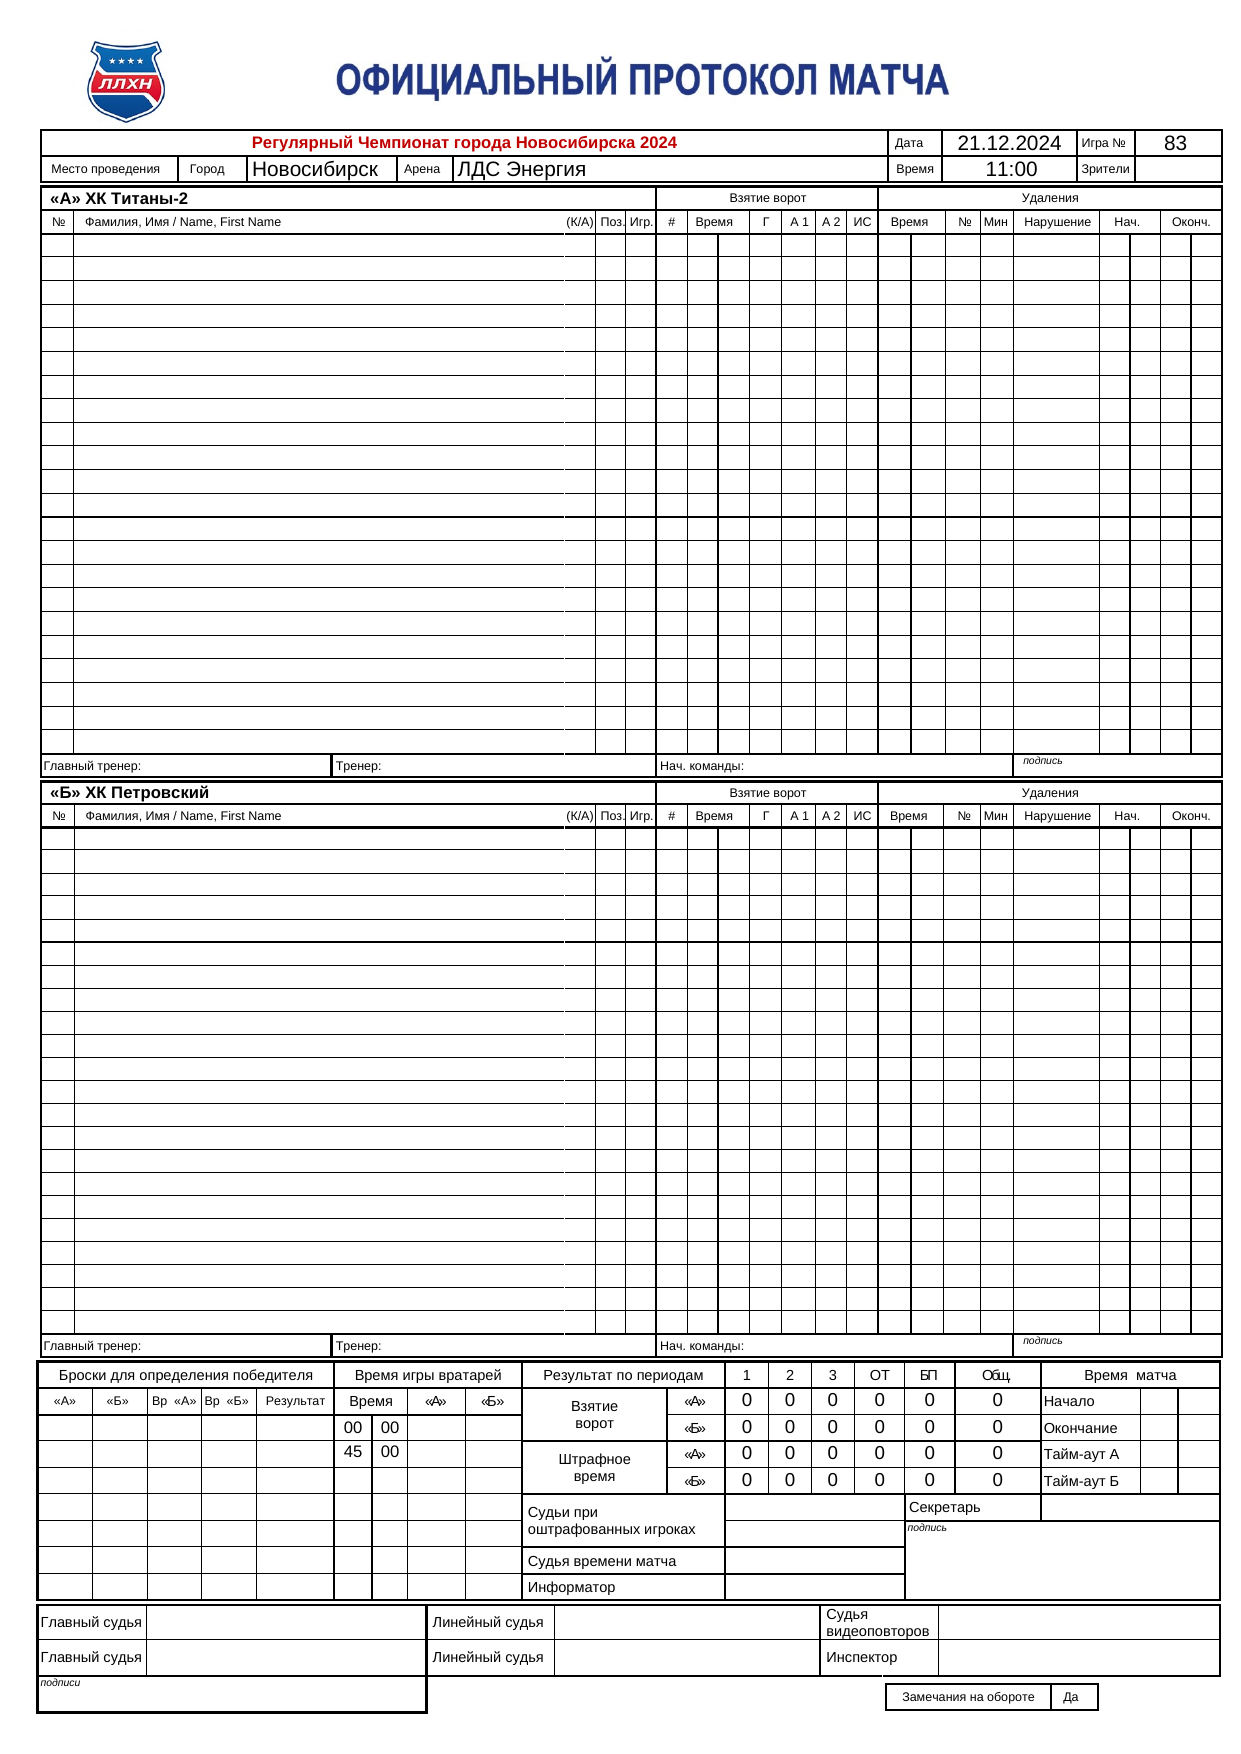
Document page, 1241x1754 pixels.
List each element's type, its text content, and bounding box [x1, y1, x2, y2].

table_cell [879, 1173, 910, 1195]
table_cell [981, 1196, 1013, 1218]
table_cell [565, 1035, 595, 1057]
table_cell [750, 494, 781, 516]
table_cell [1141, 1468, 1177, 1493]
table_cell [944, 1081, 980, 1103]
table_cell [565, 305, 595, 327]
table_cell [1014, 1012, 1099, 1033]
table_cell [816, 235, 846, 256]
table_cell [912, 683, 945, 706]
table_cell [944, 874, 980, 895]
table_cell [750, 707, 781, 729]
table_cell [1100, 328, 1129, 351]
table_cell [946, 470, 980, 493]
table_cell [1100, 281, 1129, 303]
table_cell 0 [855, 1468, 904, 1493]
table_cell 0 [726, 1389, 768, 1413]
table_cell [657, 1265, 687, 1287]
table_cell [1192, 518, 1221, 540]
table_cell [750, 874, 781, 895]
table_cell [1014, 1288, 1099, 1310]
table_cell [944, 1265, 980, 1287]
table_cell [912, 966, 943, 987]
table_cell [879, 518, 910, 540]
table_cell [626, 636, 655, 658]
table_cell [74, 446, 564, 469]
table_cell [1131, 989, 1160, 1011]
table_cell [816, 305, 846, 327]
table_cell [626, 1265, 655, 1287]
table_cell [93, 1547, 147, 1573]
table_cell [626, 659, 655, 682]
table_cell [944, 829, 980, 849]
table_cell [257, 1574, 333, 1599]
table_cell [565, 730, 595, 753]
table_cell [1100, 565, 1129, 587]
table_cell [565, 707, 595, 729]
table_cell [1161, 920, 1190, 941]
table_cell [1100, 588, 1129, 611]
table_cell [1161, 850, 1190, 872]
table_cell [657, 874, 687, 895]
table_cell Тайм-аут А [1042, 1441, 1140, 1467]
table_cell [750, 257, 781, 280]
table_cell [42, 636, 73, 658]
table_cell [879, 1104, 910, 1126]
table_cell [1161, 588, 1190, 611]
table_cell [1161, 470, 1190, 493]
table_header Удаления [879, 188, 1221, 209]
table_cell [565, 1058, 595, 1079]
table_cell [912, 1288, 943, 1310]
table_cell [981, 235, 1013, 256]
table_cell [782, 1081, 815, 1103]
table_cell [816, 588, 846, 611]
table_cell [879, 943, 910, 964]
table_cell [946, 494, 980, 516]
table_cell [847, 376, 877, 398]
table_cell [1161, 730, 1190, 753]
table_cell [1192, 352, 1221, 374]
table_cell [912, 659, 945, 682]
table_cell Арена [398, 157, 452, 181]
table_cell [847, 966, 877, 987]
table_cell [42, 829, 74, 849]
table_cell [1179, 1468, 1219, 1493]
table_cell [816, 446, 846, 469]
table_cell Время [879, 805, 943, 826]
table_cell [75, 1104, 564, 1126]
table_cell [42, 352, 73, 374]
table_cell [1192, 943, 1221, 964]
table_cell [75, 1081, 564, 1103]
table_cell [688, 446, 717, 469]
table_cell ИС [847, 211, 877, 233]
table_cell [912, 1058, 943, 1079]
table_cell 0 [905, 1442, 954, 1467]
table_cell 0 [855, 1442, 904, 1467]
table_cell [1100, 518, 1129, 540]
table_cell [750, 659, 781, 682]
table_cell [596, 874, 625, 895]
table_cell [42, 1104, 74, 1126]
table_cell [1161, 1219, 1190, 1241]
table_cell [1192, 966, 1221, 987]
table_cell [750, 850, 781, 872]
table_cell [1192, 1058, 1221, 1079]
table_cell [596, 518, 625, 540]
table_cell [879, 989, 910, 1011]
table_cell [657, 352, 687, 374]
table_cell [782, 966, 815, 987]
table_cell [688, 305, 717, 327]
table_cell [782, 1150, 815, 1172]
table_cell [719, 470, 749, 493]
table_cell [657, 1173, 687, 1195]
table_cell [626, 1288, 655, 1310]
table_cell [1100, 1173, 1129, 1195]
table_cell [688, 1104, 717, 1126]
table_cell [1192, 494, 1221, 516]
table_cell [750, 518, 781, 540]
table_cell [1192, 446, 1221, 469]
table_cell [626, 943, 655, 964]
table_cell [626, 683, 655, 706]
table_cell [565, 470, 595, 493]
table_cell [1131, 1012, 1160, 1033]
table_cell Время [889, 157, 941, 181]
table_cell [42, 683, 73, 706]
table_cell [688, 1173, 717, 1195]
table_cell [1192, 1242, 1221, 1264]
table_cell [688, 518, 717, 540]
table_cell [688, 376, 717, 398]
table_cell [1014, 707, 1099, 729]
table_cell [1161, 1012, 1190, 1033]
table_cell [782, 1219, 815, 1241]
table_cell [626, 612, 655, 634]
table_cell [42, 1265, 74, 1287]
table_cell Главный тренер: [42, 1335, 330, 1356]
table_cell [74, 470, 564, 493]
table_cell [719, 1242, 749, 1264]
table_cell [1192, 1173, 1221, 1195]
table_cell [596, 1150, 625, 1172]
table_cell [555, 1606, 819, 1639]
table_cell [782, 636, 815, 658]
table_cell [373, 1494, 407, 1520]
table_cell [1100, 896, 1129, 918]
table_cell [816, 328, 846, 351]
table_header 83 [1136, 131, 1221, 155]
table_cell [596, 659, 625, 682]
table_cell [202, 1574, 256, 1599]
table_cell [879, 612, 910, 634]
table_cell 0 [956, 1442, 1040, 1467]
table_cell [1161, 989, 1190, 1011]
table_cell [657, 943, 687, 964]
table_cell [1014, 1173, 1099, 1195]
table_cell [626, 1196, 655, 1218]
table_cell Судьи при оштрафованных игроках [523, 1495, 724, 1546]
table_cell [981, 829, 1013, 849]
table_cell [657, 1288, 687, 1310]
table_cell [847, 494, 877, 516]
table_cell [688, 1081, 717, 1103]
table_cell [626, 1035, 655, 1057]
table_header «А» ХК Титаны-2 [42, 188, 655, 209]
table_cell [39, 1574, 92, 1599]
table_cell [565, 966, 595, 987]
table_cell [596, 707, 625, 729]
table_cell [719, 423, 749, 445]
table_cell [750, 1035, 781, 1057]
table_cell [1131, 829, 1160, 849]
table_cell [816, 966, 846, 987]
table_cell Нач. команды: [657, 1335, 1012, 1356]
table_cell [782, 565, 815, 587]
table_cell подпись [1014, 755, 1221, 776]
table_cell [816, 943, 846, 964]
table_cell [1161, 612, 1190, 634]
table_cell [1131, 1150, 1160, 1172]
table_cell [981, 565, 1013, 587]
table_header 21.12.2024 [943, 131, 1076, 155]
table_cell [373, 1574, 407, 1599]
table_cell [946, 281, 980, 303]
table_cell [75, 1035, 564, 1057]
table_cell [596, 1058, 625, 1079]
table_cell [981, 470, 1013, 493]
table_cell [42, 423, 73, 445]
table_cell [39, 1521, 92, 1546]
table_cell [42, 470, 73, 493]
table_cell [981, 1242, 1013, 1264]
table_cell [688, 399, 717, 422]
table_cell [75, 1127, 564, 1149]
table_cell [879, 1219, 910, 1241]
table_cell [657, 659, 687, 682]
table_cell [847, 257, 877, 280]
table_cell [1161, 1035, 1190, 1057]
table_cell [74, 683, 564, 706]
table_cell [879, 352, 910, 374]
table_cell [912, 707, 945, 729]
table_cell [883, 1677, 1220, 1681]
table_cell [726, 1495, 904, 1520]
table_cell [596, 1104, 625, 1126]
table_cell [1192, 328, 1221, 351]
table_cell [688, 1288, 717, 1310]
table_cell [719, 1311, 749, 1333]
table_cell Время [879, 211, 945, 233]
table_cell [657, 730, 687, 753]
table_cell [719, 257, 749, 280]
table_cell [1131, 470, 1160, 493]
table_cell [42, 541, 73, 564]
table_cell [688, 874, 717, 895]
table_cell [75, 896, 564, 918]
table_cell [782, 235, 815, 256]
table_cell [42, 1127, 74, 1149]
table_cell [946, 305, 980, 327]
table_cell (К/А) [565, 211, 595, 233]
table_cell [257, 1494, 333, 1520]
table_cell Главный судья [39, 1606, 146, 1639]
table_cell [257, 1416, 333, 1440]
table_cell [847, 1219, 877, 1241]
table_cell [1161, 235, 1190, 256]
table_cell [74, 612, 564, 634]
table_cell [1161, 1104, 1190, 1126]
table_cell [816, 707, 846, 729]
table_cell [335, 1468, 371, 1493]
table_cell [42, 376, 73, 398]
table_cell [750, 328, 781, 351]
table_cell [657, 1058, 687, 1079]
table_cell [847, 1035, 877, 1057]
table_cell [981, 966, 1013, 987]
table_cell [74, 730, 564, 753]
table_cell [1161, 874, 1190, 895]
table_cell [626, 1242, 655, 1264]
table_cell [1192, 896, 1221, 918]
table_cell [1014, 966, 1099, 987]
table_cell [596, 281, 625, 303]
table_cell [981, 328, 1013, 351]
table_cell [1100, 683, 1129, 706]
table_cell [565, 588, 595, 611]
table_header Да [1052, 1685, 1097, 1709]
table_cell [75, 966, 564, 987]
table_cell [42, 1081, 74, 1103]
table_cell [1131, 1127, 1160, 1149]
table_cell [1161, 1058, 1190, 1079]
table_cell [688, 235, 717, 256]
table_cell 0 [769, 1442, 811, 1467]
table_cell [657, 1150, 687, 1172]
table_cell [1161, 305, 1190, 327]
table_cell [335, 1521, 371, 1546]
table_cell [147, 1640, 425, 1675]
table_cell [1100, 1219, 1129, 1241]
table_cell [1192, 1081, 1221, 1103]
table_cell [816, 1265, 846, 1287]
table_cell [373, 1547, 407, 1573]
table_cell [1131, 235, 1160, 256]
table_cell [981, 423, 1013, 445]
table_cell [565, 683, 595, 706]
table_cell [657, 328, 687, 351]
table_cell [912, 1242, 943, 1264]
table_cell [847, 1173, 877, 1195]
table_cell [847, 588, 877, 611]
table_cell Взятие ворот [523, 1389, 666, 1440]
table_cell [719, 1104, 749, 1126]
table_cell [879, 874, 910, 895]
table_cell [1179, 1441, 1219, 1467]
table_cell [879, 1058, 910, 1079]
table_cell [1100, 399, 1129, 422]
table_cell [782, 829, 815, 849]
table_cell [912, 1081, 943, 1103]
table_cell [1014, 1196, 1099, 1218]
table_cell 45 [335, 1441, 371, 1467]
table_cell Мин [981, 211, 1013, 233]
table_cell [596, 943, 625, 964]
table_cell [1161, 1127, 1190, 1149]
table_cell [688, 1058, 717, 1079]
table_cell [75, 1012, 564, 1033]
table_cell [981, 305, 1013, 327]
table_cell [750, 1265, 781, 1287]
table_cell [847, 446, 877, 469]
table_cell [373, 1468, 407, 1493]
table_cell [944, 1288, 980, 1310]
table_cell [1192, 235, 1221, 256]
table_cell [626, 1081, 655, 1103]
table_cell [596, 829, 625, 849]
table_cell [1161, 1173, 1190, 1195]
table_cell № [42, 805, 74, 826]
table_cell [981, 896, 1013, 918]
table_cell [657, 565, 687, 587]
table_cell [750, 829, 781, 849]
table_cell [750, 470, 781, 493]
table_cell [816, 1058, 846, 1079]
table_cell [626, 518, 655, 540]
table_cell [750, 1219, 781, 1241]
table_cell Г [750, 211, 781, 233]
table_header Регулярный Чемпионат города Новосибирска 2024 [42, 131, 887, 155]
table_cell [565, 1012, 595, 1033]
table_cell [847, 829, 877, 849]
table_cell [75, 989, 564, 1011]
table_cell [719, 518, 749, 540]
table_cell [719, 989, 749, 1011]
table_cell [981, 659, 1013, 682]
table_cell [719, 565, 749, 587]
table_cell [912, 305, 945, 327]
table_cell [408, 1574, 465, 1599]
table_cell [1131, 730, 1160, 753]
table_cell [782, 423, 815, 445]
table_cell [750, 636, 781, 658]
table_cell [565, 1219, 595, 1241]
table_cell [981, 1035, 1013, 1057]
table_cell [750, 235, 781, 256]
table_cell [626, 920, 655, 941]
table_cell [912, 920, 943, 941]
table_cell [74, 376, 564, 398]
table_cell Линейный судья [428, 1606, 554, 1639]
table_cell [981, 1058, 1013, 1079]
table_cell [719, 636, 749, 658]
table_cell [688, 494, 717, 516]
table_cell [1192, 281, 1221, 303]
table_cell [657, 707, 687, 729]
table_cell [879, 730, 910, 753]
table_cell Поз. [596, 805, 625, 826]
table_cell [847, 920, 877, 941]
table_cell [816, 494, 846, 516]
table_cell [944, 850, 980, 872]
table_cell [74, 257, 564, 280]
table_cell [912, 636, 945, 658]
table_cell [719, 1058, 749, 1079]
table_cell «А» [408, 1389, 465, 1413]
table_cell [565, 352, 595, 374]
table_cell 0 [769, 1415, 811, 1440]
table_cell [466, 1441, 521, 1467]
table_cell [981, 1311, 1013, 1333]
table_cell [1131, 966, 1160, 987]
table_cell [1131, 1288, 1160, 1310]
table_cell [912, 612, 945, 634]
table_cell [981, 989, 1013, 1011]
table_cell [912, 518, 945, 540]
table_cell А 1 [782, 211, 815, 233]
table_cell [1100, 612, 1129, 634]
table_cell [74, 235, 564, 256]
table_cell [1100, 966, 1129, 987]
table_cell [719, 730, 749, 753]
table_cell 0 [812, 1415, 854, 1440]
table_cell [1014, 1127, 1099, 1149]
table_cell [719, 541, 749, 564]
table_header 2 [769, 1363, 811, 1387]
table_cell [1014, 541, 1099, 564]
table_cell [1014, 612, 1099, 634]
table_cell [750, 1242, 781, 1264]
table_cell [981, 612, 1013, 634]
table_cell [596, 1288, 625, 1310]
table_cell [42, 565, 73, 587]
table_cell [719, 943, 749, 964]
table_cell [688, 966, 717, 987]
table_cell [42, 305, 73, 327]
table_cell [981, 943, 1013, 964]
table_cell Мин [981, 805, 1013, 826]
table_cell [565, 943, 595, 964]
table_cell [847, 1196, 877, 1218]
table_cell [565, 1150, 595, 1172]
table_cell [626, 235, 655, 256]
table_cell [688, 1311, 717, 1333]
table_cell [912, 1035, 943, 1057]
table_cell [626, 1058, 655, 1079]
table_cell [42, 850, 74, 872]
table_cell [1014, 399, 1099, 422]
table_cell [1161, 281, 1190, 303]
table_cell [42, 874, 74, 895]
table_cell [981, 376, 1013, 398]
table_cell [847, 352, 877, 374]
table_cell [202, 1468, 256, 1493]
table_cell Нач. [1100, 211, 1160, 233]
table_cell [750, 565, 781, 587]
table_cell [1192, 565, 1221, 587]
table_cell Вр «А» [148, 1389, 201, 1413]
table_cell [1131, 281, 1160, 303]
table_cell [565, 399, 595, 422]
table_cell [42, 943, 74, 964]
table_cell [626, 470, 655, 493]
table_cell [912, 1219, 943, 1241]
table_cell [596, 423, 625, 445]
table_cell Главный тренер: [42, 755, 330, 776]
table_cell [782, 1311, 815, 1333]
table_cell [626, 281, 655, 303]
table_cell [1161, 257, 1190, 280]
table_cell [688, 989, 717, 1011]
table_cell [596, 352, 625, 374]
table_cell [847, 281, 877, 303]
table_cell [1131, 1173, 1160, 1195]
table_cell [1100, 1012, 1129, 1033]
table_cell [879, 235, 910, 256]
table_cell [626, 399, 655, 422]
table_cell [1100, 1311, 1129, 1333]
table_cell [626, 1173, 655, 1195]
table_cell [596, 257, 625, 280]
table_cell [719, 1081, 749, 1103]
table_cell [946, 707, 980, 729]
table_header 1 [726, 1363, 768, 1387]
table_cell [944, 989, 980, 1011]
table_cell [782, 1127, 815, 1149]
table_cell [782, 1035, 815, 1057]
table_cell [912, 1311, 943, 1333]
table_cell Город [179, 157, 246, 181]
table_cell [1131, 874, 1160, 895]
table_cell [42, 328, 73, 351]
table_cell [750, 1127, 781, 1149]
table_cell [1014, 376, 1099, 398]
table_cell [626, 352, 655, 374]
table_cell [1161, 829, 1190, 849]
table_cell [946, 423, 980, 445]
table_cell [42, 1012, 74, 1033]
table_cell [596, 636, 625, 658]
table_cell [148, 1494, 201, 1520]
table_cell [847, 730, 877, 753]
table_cell [1014, 896, 1099, 918]
table_cell [1014, 494, 1099, 516]
table_cell [1100, 305, 1129, 327]
table_cell 0 [956, 1389, 1040, 1413]
table_cell Судья времени матча [523, 1548, 724, 1573]
table_cell [719, 494, 749, 516]
table_cell [847, 636, 877, 658]
table_cell [782, 305, 815, 327]
table_cell [1131, 352, 1160, 374]
table_cell [74, 541, 564, 564]
table_cell [879, 896, 910, 918]
table_cell [719, 399, 749, 422]
table_cell [657, 305, 687, 327]
table_cell [626, 328, 655, 351]
table_cell [782, 541, 815, 564]
table_cell [565, 446, 595, 469]
table_cell [816, 1196, 846, 1218]
table_cell [816, 376, 846, 398]
table_cell [719, 446, 749, 469]
table_cell [847, 423, 877, 445]
table_cell [719, 305, 749, 327]
table_cell [816, 896, 846, 918]
table_cell [466, 1574, 521, 1599]
table_cell [688, 588, 717, 611]
table_cell 0 [769, 1389, 811, 1413]
table_cell [42, 989, 74, 1011]
table_cell [596, 565, 625, 587]
table_cell [816, 1081, 846, 1103]
table_cell [912, 730, 945, 753]
table_cell [946, 659, 980, 682]
table_cell [719, 829, 749, 849]
table_cell [782, 518, 815, 540]
table_cell [42, 281, 73, 303]
table_cell [847, 1265, 877, 1287]
table_cell [1100, 257, 1129, 280]
table_cell [816, 1150, 846, 1172]
table_cell 0 [726, 1442, 768, 1467]
table_cell [626, 541, 655, 564]
table_header «Б» ХК Петровский [42, 783, 655, 803]
table_cell [726, 1548, 904, 1573]
table_cell [626, 494, 655, 516]
table_cell [626, 1012, 655, 1033]
table_cell [981, 281, 1013, 303]
table_cell [782, 920, 815, 941]
table_cell [1100, 423, 1129, 445]
table_cell [657, 850, 687, 872]
table_cell [1131, 1104, 1160, 1126]
table_cell [912, 541, 945, 564]
table_cell [596, 1081, 625, 1103]
table_cell [596, 920, 625, 941]
table_cell [750, 446, 781, 469]
table_cell [912, 376, 945, 398]
table_cell [335, 1574, 371, 1599]
table_cell [1161, 423, 1190, 445]
table_cell [912, 328, 945, 351]
table_cell [596, 683, 625, 706]
table_cell [202, 1547, 256, 1573]
table_cell [688, 1196, 717, 1218]
table_cell [596, 588, 625, 611]
table_cell [596, 494, 625, 516]
table_cell [944, 920, 980, 941]
table_cell [912, 829, 943, 849]
table_cell [657, 541, 687, 564]
table_cell [596, 730, 625, 753]
table_cell [1179, 1415, 1219, 1440]
table_cell [750, 352, 781, 374]
table_cell [408, 1494, 465, 1520]
table_cell [1141, 1441, 1177, 1467]
table_cell [257, 1441, 333, 1467]
table_header Замечания на обороте [887, 1685, 1050, 1709]
table_cell [719, 352, 749, 374]
table_cell [750, 1012, 781, 1033]
table_cell [42, 1311, 74, 1333]
table_cell [1014, 1311, 1099, 1333]
table_cell [466, 1547, 521, 1573]
table_cell [1161, 683, 1190, 706]
table_cell [1192, 541, 1221, 564]
table_cell [1131, 1035, 1160, 1057]
table_cell [981, 1104, 1013, 1126]
table_cell [1161, 1150, 1190, 1172]
table_cell Судья видеоповторов [821, 1606, 938, 1639]
table_cell [981, 874, 1013, 895]
table_cell [688, 1127, 717, 1149]
table_cell [1161, 943, 1190, 964]
table_cell [1192, 707, 1221, 729]
table_cell [148, 1416, 201, 1440]
table_cell [981, 541, 1013, 564]
table_cell [946, 352, 980, 374]
table_cell [688, 1012, 717, 1033]
table_cell [944, 1012, 980, 1033]
table_cell [1100, 659, 1129, 682]
table_cell [565, 1127, 595, 1149]
table_cell А 2 [816, 805, 846, 826]
table_cell [1014, 659, 1099, 682]
table_cell [879, 470, 910, 493]
table_cell [719, 683, 749, 706]
table_cell [750, 1173, 781, 1195]
table_cell [719, 281, 749, 303]
table_cell [1161, 636, 1190, 658]
table_cell [1131, 1058, 1160, 1079]
table_cell № [42, 211, 73, 233]
table_cell [565, 636, 595, 658]
table_cell [565, 1242, 595, 1264]
table_cell [750, 423, 781, 445]
table_cell [1100, 494, 1129, 516]
table_cell [946, 446, 980, 469]
table_cell [719, 1288, 749, 1310]
table_cell [782, 730, 815, 753]
table_header Время игры вратарей [335, 1363, 521, 1387]
table_cell [657, 446, 687, 469]
table_cell [596, 235, 625, 256]
table_cell [1131, 328, 1160, 351]
table_cell [39, 1416, 92, 1440]
table_cell [719, 1012, 749, 1033]
table_cell [782, 257, 815, 280]
table_cell 0 [956, 1468, 1040, 1493]
table_cell [782, 588, 815, 611]
table_cell [93, 1521, 147, 1546]
table_header 3 [812, 1363, 854, 1387]
table_cell [1014, 423, 1099, 445]
table_cell [879, 1265, 910, 1287]
table_cell [750, 1081, 781, 1103]
table_cell [657, 1081, 687, 1103]
table_cell [981, 1173, 1013, 1195]
table_cell Нарушение [1014, 805, 1099, 826]
table_cell 0 [956, 1415, 1040, 1440]
table_cell [879, 281, 910, 303]
table_cell [1014, 989, 1099, 1011]
table_cell [688, 707, 717, 729]
table_cell [1161, 1081, 1190, 1103]
table_cell [847, 612, 877, 634]
table_cell [657, 920, 687, 941]
table_cell [879, 1035, 910, 1057]
table_cell [74, 636, 564, 658]
table_cell [750, 1058, 781, 1079]
table_cell [981, 352, 1013, 374]
table_cell [565, 1265, 595, 1287]
table_cell [688, 352, 717, 374]
table_cell [981, 920, 1013, 941]
table_header Взятие ворот [657, 188, 877, 209]
table_cell [847, 850, 877, 872]
table_cell [596, 328, 625, 351]
table_cell [1161, 1311, 1190, 1333]
table_cell [1100, 541, 1129, 564]
table_cell [816, 541, 846, 564]
table_cell [1014, 518, 1099, 540]
table_cell 11:00 [943, 157, 1076, 181]
table_cell [847, 305, 877, 327]
table_cell [912, 943, 943, 964]
table_cell [847, 1058, 877, 1079]
table_cell [202, 1521, 256, 1546]
table_cell Время [688, 805, 749, 826]
table_cell [1100, 707, 1129, 729]
table_cell [688, 659, 717, 682]
table_header Результат по периодам [523, 1363, 724, 1387]
table_cell [626, 707, 655, 729]
table_cell [565, 829, 595, 849]
table_cell [879, 1081, 910, 1103]
table_cell 0 [769, 1468, 811, 1493]
table_cell [688, 1265, 717, 1287]
table_cell [912, 399, 945, 422]
table_cell [879, 376, 910, 398]
table_cell [879, 494, 910, 516]
table_cell Фамилия, Имя / Name, First Name [75, 805, 565, 826]
table_cell [816, 423, 846, 445]
table_cell [719, 874, 749, 895]
table_cell [1100, 470, 1129, 493]
table_cell [1131, 1311, 1160, 1333]
table_cell [75, 874, 564, 895]
table_cell Время [688, 211, 749, 233]
table_cell [1192, 989, 1221, 1011]
table_cell [1100, 636, 1129, 658]
table_cell [1192, 1265, 1221, 1287]
table_cell [657, 470, 687, 493]
table_cell [719, 1219, 749, 1241]
table_cell [719, 707, 749, 729]
table_cell [1192, 1150, 1221, 1172]
table_cell [1100, 1081, 1129, 1103]
table_cell [202, 1416, 256, 1440]
table_cell [981, 1150, 1013, 1172]
table_cell [1014, 1081, 1099, 1103]
table_cell [719, 1173, 749, 1195]
table_cell [1014, 1035, 1099, 1057]
table_cell [1192, 874, 1221, 895]
table_cell [1099, 1682, 1220, 1711]
table_cell [596, 850, 625, 872]
table_cell [1014, 683, 1099, 706]
table_cell [1192, 829, 1221, 849]
table_cell [75, 943, 564, 964]
table_cell [816, 1012, 846, 1033]
table_cell [42, 612, 73, 634]
table_cell [879, 257, 910, 280]
table_cell [1161, 1196, 1190, 1218]
table_cell [74, 423, 564, 445]
table_cell [688, 636, 717, 658]
table_cell [1131, 1219, 1160, 1241]
table_cell 0 [726, 1415, 768, 1440]
table_cell [847, 1127, 877, 1149]
table_cell [596, 612, 625, 634]
table_cell [1131, 920, 1160, 941]
table_cell [719, 966, 749, 987]
table_cell [335, 1547, 371, 1573]
table_cell [912, 1265, 943, 1287]
table_cell [782, 376, 815, 398]
table_header Общ. [956, 1363, 1040, 1387]
table_cell [912, 1104, 943, 1126]
table_cell Нарушение [1014, 211, 1099, 233]
table_cell [847, 565, 877, 587]
table_cell [1131, 707, 1160, 729]
table_cell [946, 235, 980, 256]
table_cell [1161, 707, 1190, 729]
table_cell [626, 850, 655, 872]
table_cell [939, 1640, 1219, 1675]
table_cell [42, 1219, 74, 1241]
table_cell [1100, 730, 1129, 753]
table_cell № [946, 211, 980, 233]
table_cell [626, 588, 655, 611]
table_cell [847, 707, 877, 729]
table_cell [847, 328, 877, 351]
table_cell [1014, 281, 1099, 303]
table_cell Поз. [596, 211, 625, 233]
table_cell [1014, 874, 1099, 895]
table_cell [719, 920, 749, 941]
table_cell [42, 1035, 74, 1057]
table_cell [782, 989, 815, 1011]
table_cell [1100, 376, 1129, 398]
table_cell Время [335, 1389, 407, 1413]
table_cell [1192, 399, 1221, 422]
table_cell [1014, 565, 1099, 587]
table_cell [626, 376, 655, 398]
table_cell [1161, 446, 1190, 469]
table_cell [1131, 636, 1160, 658]
table_cell [981, 683, 1013, 706]
table_cell [981, 850, 1013, 872]
table_cell [879, 446, 910, 469]
table_cell [816, 612, 846, 634]
table_cell [596, 1035, 625, 1057]
table_cell [1179, 1389, 1219, 1413]
table_cell [626, 257, 655, 280]
table_cell [816, 659, 846, 682]
table_cell [816, 1311, 846, 1333]
table_cell [688, 683, 717, 706]
table_cell «А» [668, 1442, 724, 1467]
table_cell [1131, 659, 1160, 682]
table_cell [847, 1288, 877, 1310]
table_cell [596, 446, 625, 469]
table_cell [466, 1416, 521, 1440]
table_cell «Б» [668, 1415, 724, 1440]
table_cell [1161, 1242, 1190, 1264]
table_cell [816, 683, 846, 706]
table_cell [657, 1035, 687, 1057]
table_cell [719, 1150, 749, 1172]
table_cell [74, 659, 564, 682]
table_cell [688, 730, 717, 753]
table_cell [1192, 1311, 1221, 1333]
table_cell [1161, 328, 1190, 351]
table_cell [816, 829, 846, 849]
table_header Взятие ворот [657, 783, 877, 803]
table_cell [596, 1265, 625, 1287]
table_cell [565, 989, 595, 1011]
table_cell [1192, 920, 1221, 941]
table_cell подписи [39, 1677, 425, 1711]
table_cell 0 [905, 1415, 954, 1440]
table_cell [1161, 376, 1190, 398]
table_cell [565, 1311, 595, 1333]
table_cell [1161, 399, 1190, 422]
table_cell [148, 1547, 201, 1573]
table_cell [626, 1127, 655, 1149]
table_cell [1100, 1150, 1129, 1172]
table_cell [750, 305, 781, 327]
table_cell [1014, 730, 1099, 753]
table_cell [466, 1494, 521, 1520]
table_cell [688, 943, 717, 964]
table_cell [816, 1127, 846, 1149]
table_cell [879, 1150, 910, 1172]
table_cell [148, 1574, 201, 1599]
table_cell [1014, 588, 1099, 611]
table_cell [1192, 257, 1221, 280]
table_cell [879, 636, 910, 658]
table_cell [688, 850, 717, 872]
table_cell 00 [373, 1416, 407, 1440]
table_cell [75, 850, 564, 872]
table_cell [879, 1012, 910, 1033]
table_cell [816, 730, 846, 753]
table_cell [946, 376, 980, 398]
table_cell [782, 352, 815, 374]
table_cell [626, 1150, 655, 1172]
table_cell [1014, 470, 1099, 493]
table_cell 0 [855, 1389, 904, 1413]
table_cell [912, 850, 943, 872]
table_cell [1100, 829, 1129, 849]
table_cell [657, 518, 687, 540]
table_cell [1014, 446, 1099, 469]
table_cell [42, 896, 74, 918]
table_cell [719, 328, 749, 351]
table_cell [1161, 896, 1190, 918]
table_cell [74, 707, 564, 729]
table_cell [75, 829, 564, 849]
table_cell [1042, 1495, 1219, 1520]
table_header Дата [889, 131, 941, 155]
table_cell [688, 423, 717, 445]
table_cell Место проведения [42, 157, 177, 181]
table_cell [657, 1311, 687, 1333]
table_header БП [905, 1363, 954, 1387]
table_cell [879, 683, 910, 706]
table_cell [688, 896, 717, 918]
table_cell [565, 896, 595, 918]
table_cell [1161, 966, 1190, 987]
table_cell [782, 707, 815, 729]
table_cell [912, 565, 945, 587]
table_cell [847, 235, 877, 256]
table_cell [879, 328, 910, 351]
table_cell 0 [812, 1468, 854, 1493]
table_cell [657, 1242, 687, 1264]
table_cell [912, 257, 945, 280]
table_cell [74, 565, 564, 587]
table_cell [912, 470, 945, 493]
table_cell [1014, 1104, 1099, 1126]
table_cell Нач. команды: [657, 755, 1012, 776]
table_cell [626, 1104, 655, 1126]
table_cell [626, 565, 655, 587]
table_cell [42, 1150, 74, 1172]
table_header Удаления [879, 783, 1221, 803]
table_cell [782, 281, 815, 303]
table_cell [42, 1058, 74, 1079]
table_cell [944, 896, 980, 918]
table_cell [42, 494, 73, 516]
table_cell [257, 1547, 333, 1573]
table_cell [596, 376, 625, 398]
table_cell [719, 659, 749, 682]
table_cell [981, 518, 1013, 540]
table_cell [782, 612, 815, 634]
table_cell [816, 1035, 846, 1057]
table_cell [1192, 612, 1221, 634]
table_cell [688, 1035, 717, 1057]
table_cell [719, 1196, 749, 1218]
table_cell [428, 1677, 882, 1711]
table_cell [782, 1058, 815, 1079]
table_cell [750, 588, 781, 611]
table_cell [565, 920, 595, 941]
table_cell [879, 423, 910, 445]
table_cell [719, 235, 749, 256]
table_cell [782, 1288, 815, 1310]
table_cell [688, 470, 717, 493]
table_cell [42, 920, 74, 941]
table_cell [879, 565, 910, 587]
table_cell [847, 943, 877, 964]
table_cell [816, 850, 846, 872]
table_cell [565, 1081, 595, 1103]
table_cell Главный судья [39, 1640, 146, 1675]
table_cell [74, 305, 564, 327]
table_cell [42, 659, 73, 682]
table_cell [719, 896, 749, 918]
table_cell Тайм-аут Б [1042, 1468, 1140, 1493]
table_cell [816, 399, 846, 422]
table_cell [596, 541, 625, 564]
table_cell [1014, 352, 1099, 374]
table_cell [565, 257, 595, 280]
table_cell [750, 730, 781, 753]
table_cell Оконч. [1161, 805, 1221, 826]
table_cell [782, 328, 815, 351]
table_cell [657, 1012, 687, 1033]
table_cell [1014, 235, 1099, 256]
table_cell [750, 612, 781, 634]
table_cell [408, 1441, 465, 1467]
table_cell 0 [812, 1442, 854, 1467]
table_cell [816, 352, 846, 374]
table_cell [148, 1441, 201, 1467]
table_cell [596, 1196, 625, 1218]
table_cell [1136, 157, 1221, 181]
table_cell [565, 565, 595, 587]
table_cell [981, 1265, 1013, 1287]
table_cell [626, 305, 655, 327]
table_cell [626, 423, 655, 445]
table_cell [782, 1265, 815, 1287]
table_cell [981, 636, 1013, 658]
table_cell [1192, 305, 1221, 327]
table_cell [657, 1104, 687, 1126]
table_cell [816, 920, 846, 941]
table_cell [555, 1640, 819, 1675]
table_cell [782, 446, 815, 469]
table_cell [657, 1127, 687, 1149]
table_cell [782, 470, 815, 493]
table_cell Г [750, 805, 781, 826]
table_cell [981, 1219, 1013, 1241]
table_cell [1131, 376, 1160, 398]
table_cell [981, 1081, 1013, 1103]
table_cell [626, 829, 655, 849]
table_cell [1014, 920, 1099, 941]
table_cell ЛДС Энергия [454, 157, 887, 181]
table_cell [1192, 1012, 1221, 1033]
table_cell Игр. [626, 211, 655, 233]
table_cell [1100, 1035, 1129, 1057]
table_cell 0 [905, 1389, 954, 1413]
table_cell [257, 1521, 333, 1546]
table_cell Штрафное время [523, 1442, 666, 1493]
table_cell [719, 588, 749, 611]
table_cell [816, 874, 846, 895]
table_cell [816, 1242, 846, 1264]
table_cell [1131, 1081, 1160, 1103]
table_cell [946, 328, 980, 351]
table_header ОТ [855, 1363, 904, 1387]
table_cell А 1 [782, 805, 815, 826]
table_cell [42, 1173, 74, 1195]
table_cell [42, 446, 73, 469]
table_cell подпись [906, 1522, 1219, 1599]
table_cell [688, 328, 717, 351]
picture [5, 28, 1179, 129]
table_cell [726, 1575, 904, 1599]
table_cell [750, 1196, 781, 1218]
table_cell [688, 1242, 717, 1264]
table_cell [1014, 328, 1099, 351]
table_cell [688, 829, 717, 849]
table_cell [912, 446, 945, 469]
table_cell [626, 1311, 655, 1333]
table_cell [847, 989, 877, 1011]
table_cell [1131, 1242, 1160, 1264]
table_cell А 2 [816, 211, 846, 233]
table_cell [42, 235, 73, 256]
table_cell [688, 920, 717, 941]
table_cell [944, 1196, 980, 1218]
table_cell [912, 1196, 943, 1218]
table_cell ИС [847, 805, 877, 826]
table_cell [1131, 399, 1160, 422]
table_cell [1131, 683, 1160, 706]
table_cell [596, 1127, 625, 1149]
table_cell [1014, 850, 1099, 872]
table_cell 0 [726, 1468, 768, 1493]
table_cell [75, 1173, 564, 1195]
table_cell [912, 588, 945, 611]
table_cell [42, 730, 73, 753]
table_cell [565, 541, 595, 564]
table_cell [688, 565, 717, 587]
table_cell [750, 896, 781, 918]
table_cell [1100, 850, 1129, 872]
table_cell [944, 1035, 980, 1057]
table_cell [944, 1219, 980, 1241]
table_cell [657, 966, 687, 987]
table_cell [879, 659, 910, 682]
table_cell [912, 235, 945, 256]
table_cell [565, 874, 595, 895]
table_cell [42, 966, 74, 987]
table_cell «Б» [668, 1468, 724, 1493]
table_cell [1100, 352, 1129, 374]
table_cell [944, 966, 980, 987]
table_cell Тренер: [333, 755, 655, 776]
table_cell [816, 565, 846, 587]
table_cell [946, 565, 980, 587]
table_cell 0 [812, 1389, 854, 1413]
table_cell [408, 1468, 465, 1493]
table_cell [1100, 1127, 1129, 1149]
table_cell [93, 1574, 147, 1599]
table_cell [257, 1468, 333, 1493]
table_cell [657, 281, 687, 303]
table_cell [946, 541, 980, 564]
table_cell [657, 636, 687, 658]
table_cell [1131, 494, 1160, 516]
table_cell [1161, 494, 1190, 516]
table_cell [944, 1150, 980, 1172]
table_cell [946, 588, 980, 611]
table_cell [1131, 423, 1160, 445]
table_cell [596, 1012, 625, 1033]
table_cell [74, 352, 564, 374]
table_cell [565, 1173, 595, 1195]
table_cell [42, 1288, 74, 1310]
table_cell # [657, 211, 687, 233]
table_cell [42, 1242, 74, 1264]
table_cell [939, 1606, 1219, 1639]
table_cell [93, 1416, 147, 1440]
table_cell [750, 943, 781, 964]
table_cell [93, 1441, 147, 1467]
table_cell [626, 1219, 655, 1241]
table_cell [750, 541, 781, 564]
table_cell [42, 257, 73, 280]
table_cell [750, 1150, 781, 1172]
table_cell 0 [855, 1415, 904, 1440]
table_cell [816, 636, 846, 658]
table_cell [657, 896, 687, 918]
table_cell [816, 1104, 846, 1126]
table_cell [657, 376, 687, 398]
table_cell [946, 730, 980, 753]
table_cell [944, 1127, 980, 1149]
table_cell [879, 1196, 910, 1218]
table_cell [847, 399, 877, 422]
table_cell [1192, 1035, 1221, 1057]
table_cell [1192, 1104, 1221, 1126]
table_cell [74, 588, 564, 611]
table_cell [782, 874, 815, 895]
table_cell № [944, 805, 980, 826]
table_cell [39, 1494, 92, 1520]
table_cell Инспектор [821, 1640, 938, 1675]
table_cell [912, 874, 943, 895]
table_cell [847, 1311, 877, 1333]
table_cell [879, 1127, 910, 1149]
table_cell [1131, 305, 1160, 327]
table_cell [981, 399, 1013, 422]
table_cell [596, 966, 625, 987]
table_cell (К/А) [565, 805, 595, 826]
table_cell [1131, 518, 1160, 540]
table_cell «Б » [466, 1389, 521, 1413]
table_cell [688, 541, 717, 564]
table_cell [782, 896, 815, 918]
table_cell [565, 1104, 595, 1126]
table_cell [565, 328, 595, 351]
table_cell [42, 707, 73, 729]
table_cell [944, 1242, 980, 1264]
table_cell Начало [1042, 1389, 1140, 1413]
table_cell [596, 1173, 625, 1195]
table_cell [879, 966, 910, 987]
table_cell [816, 1173, 846, 1195]
table_cell # [657, 805, 687, 826]
table_cell [782, 399, 815, 422]
table_cell [565, 423, 595, 445]
table_cell [1100, 943, 1129, 964]
table_cell [626, 730, 655, 753]
table_cell [1161, 518, 1190, 540]
table_cell [981, 494, 1013, 516]
table_cell [1141, 1389, 1177, 1413]
table_cell [847, 541, 877, 564]
table_cell [944, 943, 980, 964]
table_cell [847, 1242, 877, 1264]
table_cell [847, 659, 877, 682]
table_cell [750, 683, 781, 706]
table_cell [75, 1196, 564, 1218]
table_cell [1014, 1219, 1099, 1241]
table_header Броски для определения победителя [39, 1363, 333, 1387]
table_cell [1192, 659, 1221, 682]
table_header Время матча [1042, 1363, 1219, 1387]
table_cell [93, 1468, 147, 1493]
table_cell [946, 683, 980, 706]
table_cell [912, 1012, 943, 1033]
table_cell [847, 874, 877, 895]
table_cell [879, 1242, 910, 1264]
table_cell [657, 1196, 687, 1218]
table_cell «А» [668, 1389, 724, 1413]
table_cell [565, 235, 595, 256]
table_cell 00 [373, 1441, 407, 1467]
table_cell [879, 707, 910, 729]
table_cell [1100, 874, 1129, 895]
table_cell [1192, 730, 1221, 753]
table_cell [657, 989, 687, 1011]
table_cell [750, 1288, 781, 1310]
table_cell подпись [1014, 1335, 1221, 1356]
table_cell [1192, 636, 1221, 658]
table_cell [657, 399, 687, 422]
table_cell [879, 920, 910, 941]
table_cell [596, 305, 625, 327]
table_cell Фамилия, Имя / Name, First Name [74, 211, 565, 233]
table_cell [408, 1521, 465, 1546]
table_cell [816, 518, 846, 540]
table_cell [944, 1058, 980, 1079]
table_cell [1161, 1288, 1190, 1310]
table_cell [879, 541, 910, 564]
table_cell [1131, 612, 1160, 634]
table_cell [75, 1150, 564, 1172]
table_cell [626, 896, 655, 918]
table_cell [750, 920, 781, 941]
table_cell [626, 989, 655, 1011]
table_cell [1161, 565, 1190, 587]
table_cell [1192, 1196, 1221, 1218]
table_cell [816, 1288, 846, 1310]
table_cell [1014, 636, 1099, 658]
table_cell Тренер: [333, 1335, 655, 1356]
table_cell [1192, 1127, 1221, 1149]
table_cell [981, 1012, 1013, 1033]
table_cell [1192, 423, 1221, 445]
table_cell [1100, 1104, 1129, 1126]
table_cell [782, 1173, 815, 1195]
table_cell [596, 896, 625, 918]
table_cell [657, 612, 687, 634]
table_cell [42, 588, 73, 611]
table_header Игра № [1078, 131, 1134, 155]
table_cell [1131, 943, 1160, 964]
table_cell [39, 1547, 92, 1573]
table_cell [981, 446, 1013, 469]
table_cell [946, 399, 980, 422]
table_cell [75, 1242, 564, 1264]
table_cell [39, 1468, 92, 1493]
table_cell [944, 1311, 980, 1333]
table_cell [565, 281, 595, 303]
table_cell [1192, 376, 1221, 398]
table_cell [1131, 446, 1160, 469]
table_cell [596, 1219, 625, 1241]
table_cell [1100, 1058, 1129, 1079]
table_cell [74, 399, 564, 422]
table_cell [750, 281, 781, 303]
table_cell [1100, 235, 1129, 256]
table_cell [750, 399, 781, 422]
table_cell [657, 423, 687, 445]
table_cell [657, 588, 687, 611]
table_cell [688, 1219, 717, 1241]
table_cell [782, 659, 815, 682]
table_cell [75, 920, 564, 941]
table_cell [847, 518, 877, 540]
table_cell [1131, 850, 1160, 872]
table_cell [912, 1173, 943, 1195]
table_cell [946, 636, 980, 658]
table_cell [408, 1416, 465, 1440]
table_cell [981, 1288, 1013, 1310]
table_cell [74, 494, 564, 516]
table_cell [816, 257, 846, 280]
table_cell [879, 305, 910, 327]
table_cell [74, 518, 564, 540]
table_cell [912, 352, 945, 374]
table_cell [816, 470, 846, 493]
table_cell [1131, 565, 1160, 587]
table_cell [847, 896, 877, 918]
table_cell Линейный судья [428, 1640, 554, 1675]
table_cell [1100, 1242, 1129, 1264]
table_cell [946, 612, 980, 634]
table_cell [565, 612, 595, 634]
table_cell [74, 328, 564, 351]
table_cell [879, 1288, 910, 1310]
table_cell [335, 1494, 371, 1520]
table_cell [1192, 1219, 1221, 1241]
table_cell [879, 829, 910, 849]
table_cell [148, 1468, 201, 1493]
table_cell [565, 1288, 595, 1310]
table_cell [944, 1104, 980, 1126]
table_cell [626, 966, 655, 987]
table_cell [912, 1127, 943, 1149]
table_cell [879, 588, 910, 611]
table_cell [879, 850, 910, 872]
table_cell [657, 257, 687, 280]
table_cell 00 [335, 1416, 371, 1440]
table_cell [75, 1311, 564, 1333]
table_cell [688, 257, 717, 280]
table_cell [750, 376, 781, 398]
table_cell [657, 494, 687, 516]
table_cell [847, 683, 877, 706]
table_cell [816, 1219, 846, 1241]
table_cell [688, 281, 717, 303]
table_cell [147, 1606, 425, 1639]
table_cell [202, 1441, 256, 1467]
table_cell [75, 1265, 564, 1287]
table_cell [847, 1081, 877, 1103]
table_cell Игр. [626, 805, 655, 826]
table_cell [719, 1035, 749, 1057]
table_cell [1014, 829, 1099, 849]
table_cell [782, 943, 815, 964]
table_cell [466, 1468, 521, 1493]
table_cell [1100, 1265, 1129, 1287]
table_cell [816, 281, 846, 303]
table_cell [202, 1494, 256, 1520]
table_cell [1192, 588, 1221, 611]
table_cell [657, 683, 687, 706]
table_cell [1192, 1288, 1221, 1310]
table_cell [879, 399, 910, 422]
table_cell [719, 1127, 749, 1149]
table_cell [1161, 541, 1190, 564]
table_cell Зрители [1078, 157, 1134, 181]
table_cell [816, 989, 846, 1011]
table_cell [148, 1521, 201, 1546]
table_cell [879, 1311, 910, 1333]
table_cell [1141, 1415, 1177, 1440]
table_cell [1131, 896, 1160, 918]
table_cell [782, 1242, 815, 1264]
table_cell [1014, 1058, 1099, 1079]
table_cell [688, 612, 717, 634]
table_cell [782, 1196, 815, 1218]
table_cell [1100, 989, 1129, 1011]
table_cell [1100, 920, 1129, 941]
table_cell [1192, 470, 1221, 493]
table_cell [782, 850, 815, 872]
table_cell [626, 874, 655, 895]
table_cell [719, 850, 749, 872]
table_cell [981, 588, 1013, 611]
table_cell [688, 1150, 717, 1172]
table_cell [1131, 1265, 1160, 1287]
table_cell [1161, 1265, 1190, 1287]
table_cell [1100, 446, 1129, 469]
table_cell [93, 1494, 147, 1520]
table_cell [75, 1288, 564, 1310]
table_cell [1014, 1242, 1099, 1264]
table_cell [565, 659, 595, 682]
table_cell [39, 1441, 92, 1467]
table_cell [1100, 1196, 1129, 1218]
table_cell [1100, 1288, 1129, 1310]
table_cell [782, 494, 815, 516]
table_cell [847, 470, 877, 493]
table_cell [981, 730, 1013, 753]
table_cell Вр «Б» [202, 1389, 256, 1413]
table_cell [726, 1521, 904, 1546]
table_cell [1014, 305, 1099, 327]
table_cell [1014, 943, 1099, 964]
table_cell [75, 1058, 564, 1079]
table_cell [847, 1012, 877, 1033]
table_cell [719, 612, 749, 634]
table_cell [1014, 257, 1099, 280]
table_cell [847, 1104, 877, 1126]
table_cell Новосибирск [248, 157, 396, 181]
table_cell Информатор [523, 1575, 724, 1599]
table_cell [912, 989, 943, 1011]
table_cell [626, 446, 655, 469]
table_cell [750, 989, 781, 1011]
table_cell [373, 1521, 407, 1546]
table_cell [944, 1173, 980, 1195]
table_cell [596, 989, 625, 1011]
table_cell Результат [257, 1389, 333, 1413]
table_cell [657, 829, 687, 849]
table_cell [74, 281, 564, 303]
table_cell [565, 1196, 595, 1218]
table_cell 0 [905, 1468, 954, 1493]
table_cell [912, 1150, 943, 1172]
table_cell [1192, 850, 1221, 872]
table_cell «Б» [93, 1389, 147, 1413]
table_cell [1014, 1150, 1099, 1172]
table_cell [782, 1104, 815, 1126]
table_cell [719, 376, 749, 398]
table_cell [75, 1219, 564, 1241]
table_cell [912, 896, 943, 918]
table_cell [912, 494, 945, 516]
table_cell [42, 518, 73, 540]
table_cell Секретарь [906, 1495, 1040, 1520]
table_cell [981, 707, 1013, 729]
table_cell [408, 1547, 465, 1573]
table_cell [847, 1150, 877, 1172]
table_cell [912, 281, 945, 303]
table_cell [42, 399, 73, 422]
table_cell [657, 235, 687, 256]
table_cell [750, 1104, 781, 1126]
table_cell [1192, 683, 1221, 706]
table_cell [596, 470, 625, 493]
table_cell [466, 1521, 521, 1546]
table_cell [750, 966, 781, 987]
table_cell [1131, 588, 1160, 611]
table_cell [782, 1012, 815, 1033]
table_cell [1161, 352, 1190, 374]
table_cell [565, 850, 595, 872]
table_cell [912, 423, 945, 445]
table_cell [981, 257, 1013, 280]
table_cell [565, 376, 595, 398]
table_cell [750, 1311, 781, 1333]
table_cell [596, 1311, 625, 1333]
table_cell [1161, 659, 1190, 682]
table_cell [719, 1265, 749, 1287]
table_cell [946, 257, 980, 280]
table_cell [981, 1127, 1013, 1149]
table_cell «А» [39, 1389, 92, 1413]
table_cell [565, 518, 595, 540]
table_cell Окончание [1042, 1415, 1140, 1440]
table_cell [1131, 257, 1160, 280]
table_cell [42, 1196, 74, 1218]
table_cell [946, 518, 980, 540]
table_cell [657, 1219, 687, 1241]
table_cell [565, 494, 595, 516]
table_cell [596, 1242, 625, 1264]
table_cell Оконч. [1161, 211, 1221, 233]
table_cell [1131, 541, 1160, 564]
table_cell [1014, 1265, 1099, 1287]
table_cell Нач. [1100, 805, 1160, 826]
table_cell [782, 683, 815, 706]
table_cell [1131, 1196, 1160, 1218]
table_cell [596, 399, 625, 422]
